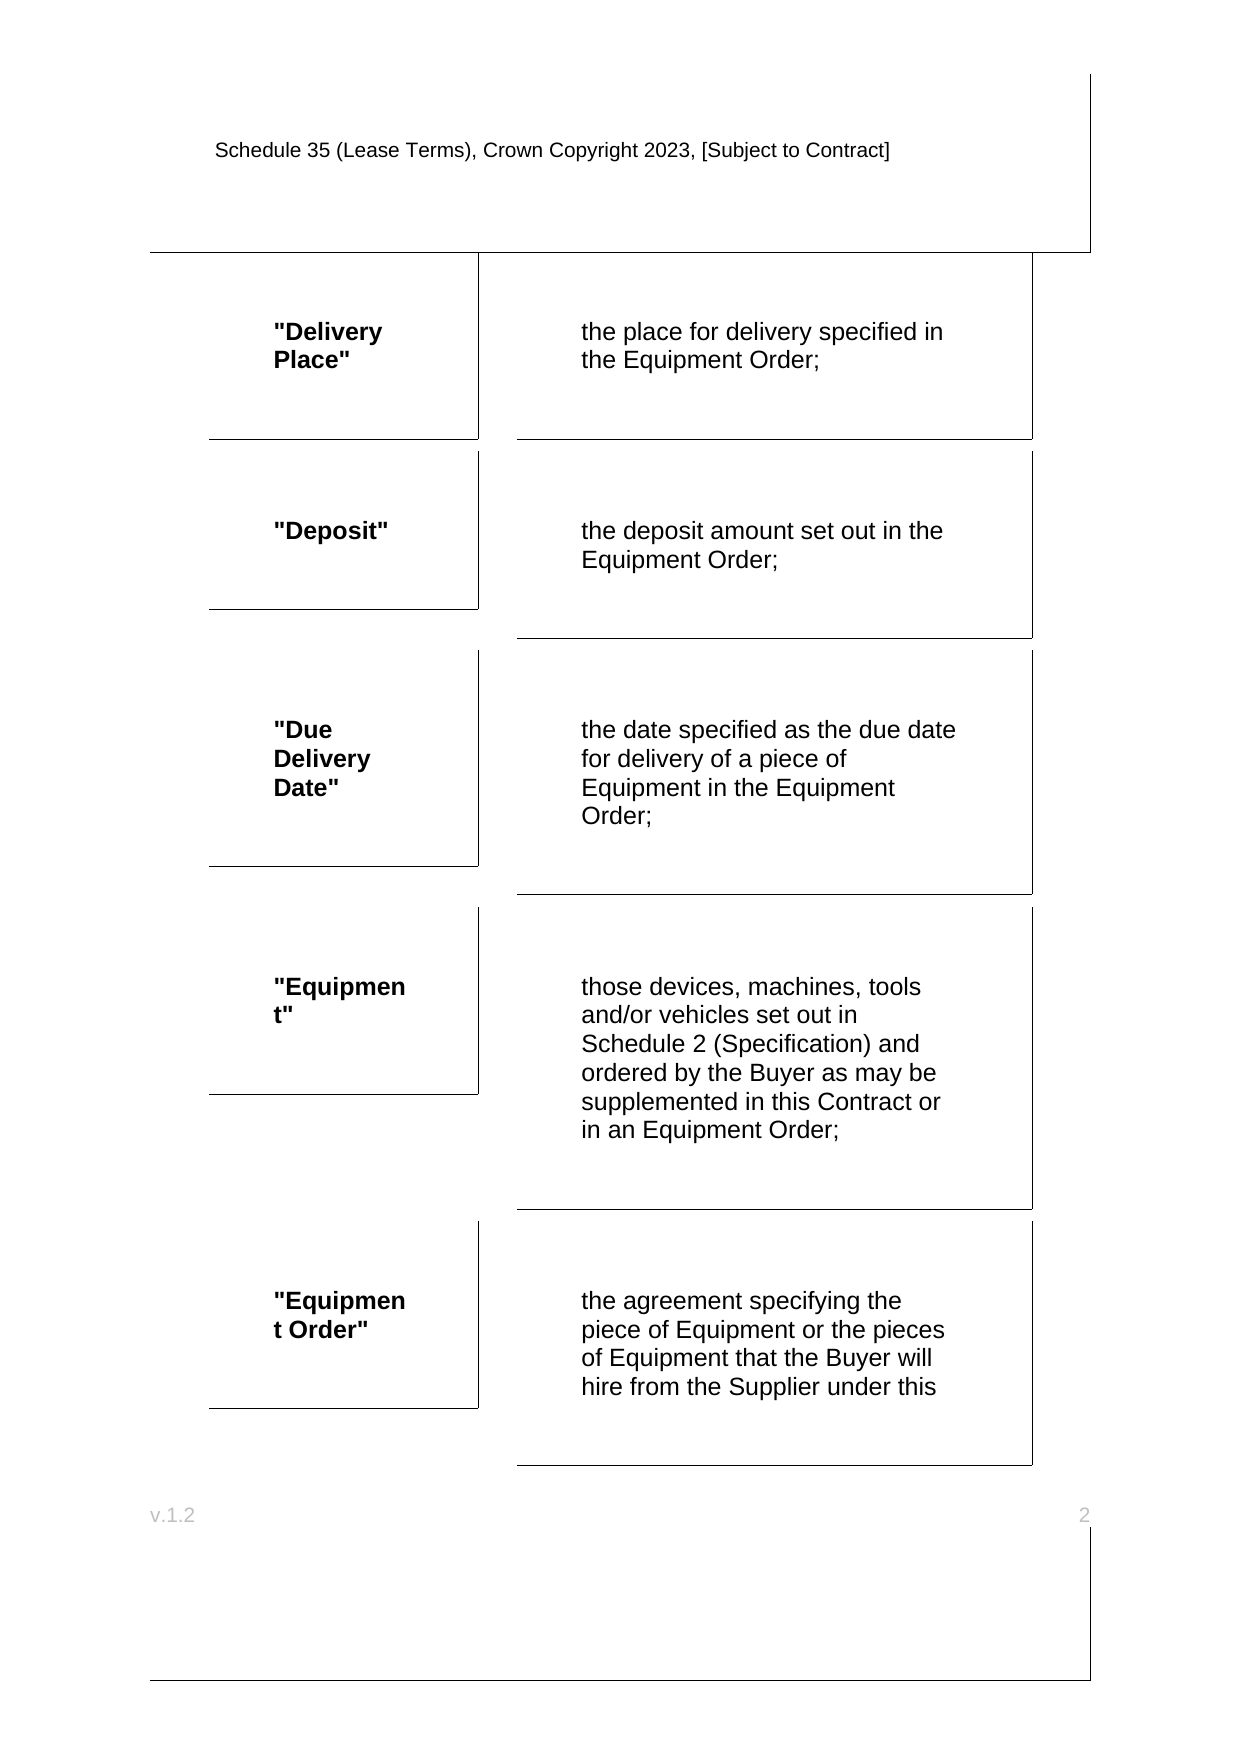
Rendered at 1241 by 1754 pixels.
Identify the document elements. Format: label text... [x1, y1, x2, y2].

table_cell the place for delivery specified in the Equipment Order; [490, 252, 1044, 451]
table_cell "Delivery Place" [197, 252, 490, 451]
table_cell "Due Delivery Date" [197, 650, 490, 907]
table_cell "Equipment Order" [197, 1221, 490, 1465]
table_cell "Equipment" [197, 907, 490, 1221]
table_cell "Deposit" [197, 451, 490, 650]
table_cell the deposit amount set out in the Equipment Order; [490, 451, 1044, 650]
table_cell the date specified as the due date for delivery of a piece of Equipment in the Equipment Order; [490, 650, 1044, 907]
table_cell those devices, machines, tools and/or vehicles set out in Schedule 2 (Specification) and ordered by the Buyer as may be supplemented in this Contract or in an Equipment Order; [490, 907, 1044, 1221]
table_cell the agreement specifying the piece of Equipment or the pieces of Equipment that the Buyer will hire from the Supplier under this [490, 1221, 1032, 1465]
